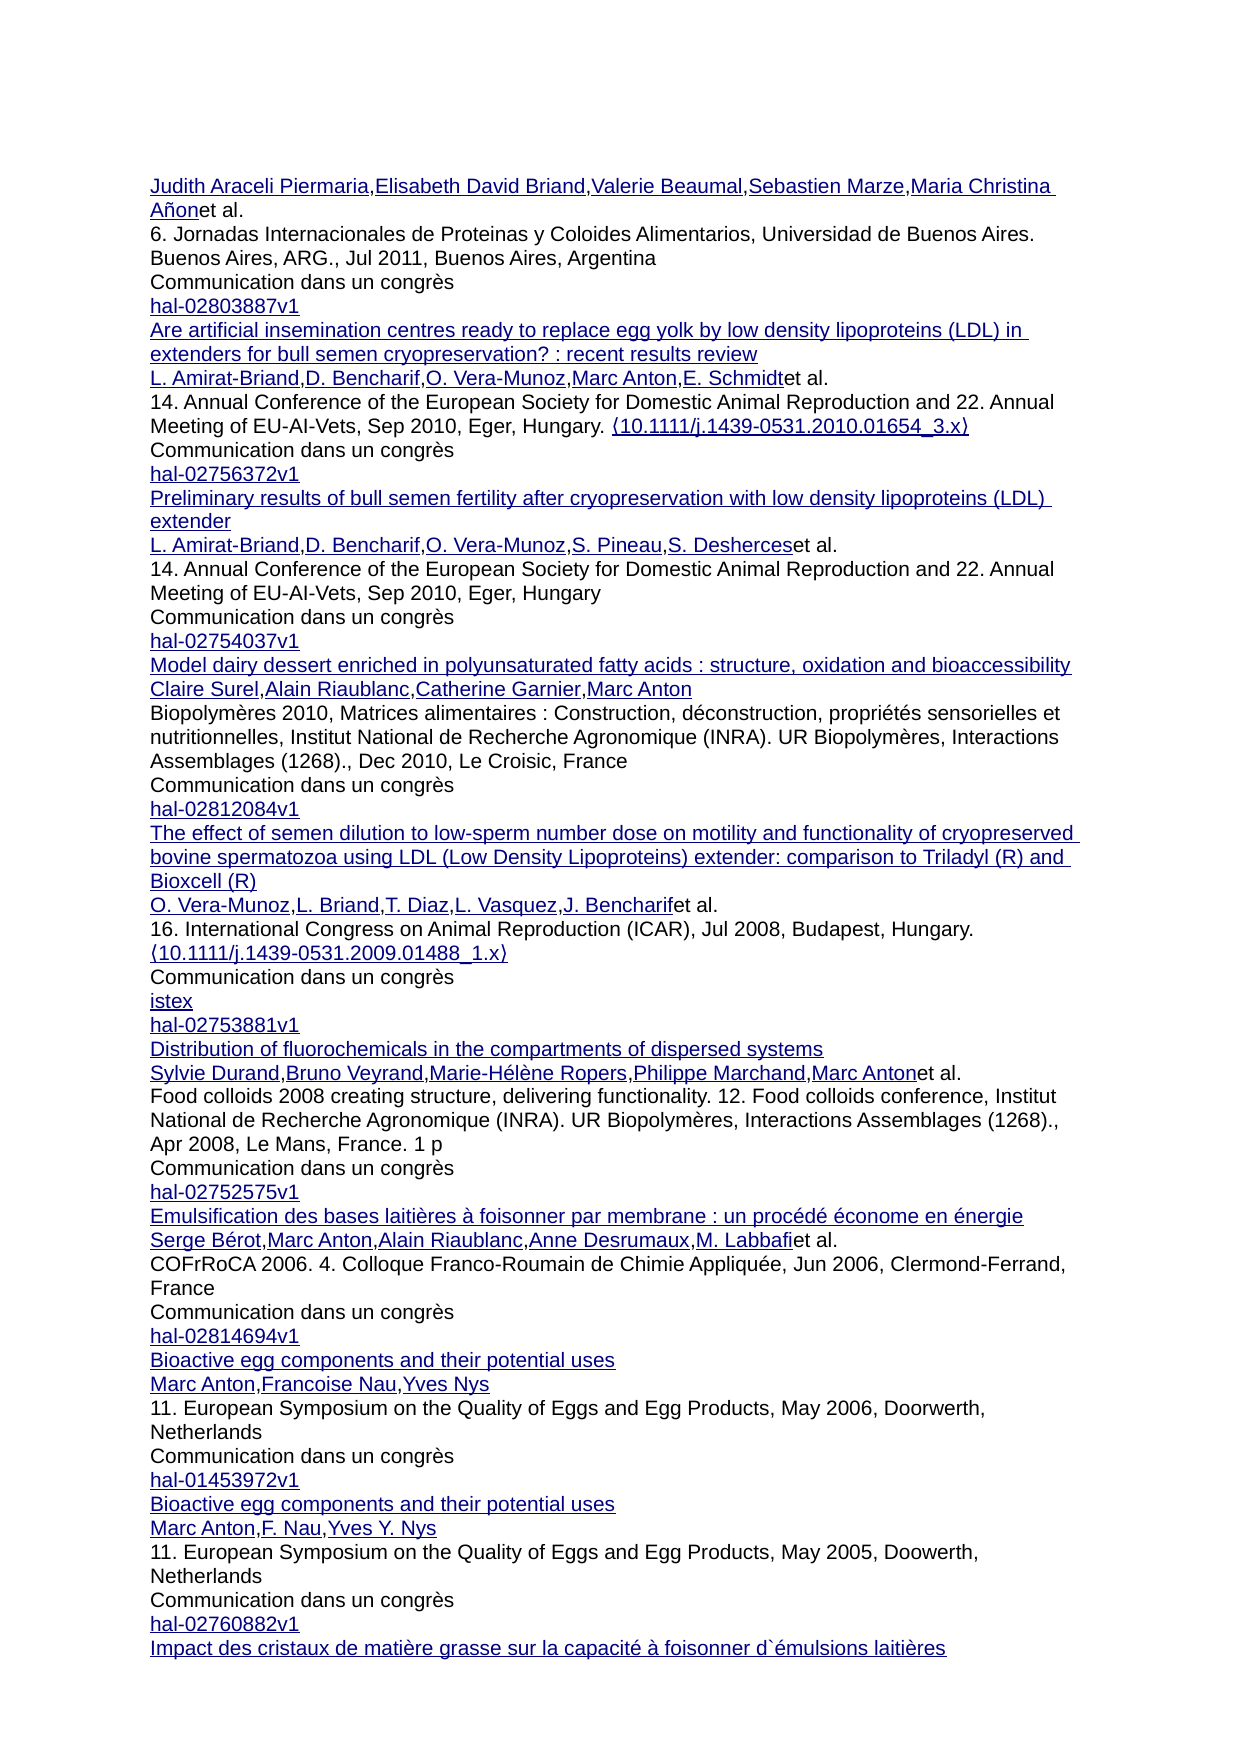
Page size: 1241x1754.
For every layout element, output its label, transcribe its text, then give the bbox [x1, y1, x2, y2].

table_cell Preliminary results of bull semen fertility after cryopreservation with low density lipoproteins (LDL) extender L. Amirat-Briand,D. Bencharif,O. Vera-Munoz,S. Pineau,S. Desherceset al. 14. Annual Conference of the European Society for Domestic Animal Reproduction and 22. Annual Meeting of EU-AI-Vets, Sep 2010, Eger, Hungary Communication dans un congrès hal-02754037v1 [150, 485, 1090, 653]
table_cell Bioactive egg components and their potential uses Marc Anton,Francoise Nau,Yves Nys 11. European Symposium on the Quality of Eggs and Egg Products, May 2006, Doorwerth, Netherlands Communication dans un congrès hal-01453972v1 [150, 1348, 1090, 1492]
table_cell Distribution of fluorochemicals in the compartments of dispersed systems Sylvie Durand,Bruno Veyrand,Marie-Hélène Ropers,Philippe Marchand,Marc Antonet al. Food colloids 2008 creating structure, delivering functionality. 12. Food colloids conference, Institut National de Recherche Agronomique (INRA). UR Biopolymères, Interactions Assemblages (1268)., Apr 2008, Le Mans, France. 1 p Communication dans un congrès hal-02752575v1 [150, 1036, 1090, 1204]
table_cell The effect of semen dilution to low-sperm number dose on motility and functionality of cryopreserved bovine spermatozoa using LDL (Low Density Lipoproteins) extender: comparison to Triladyl (R) and Bioxcell (R) O. Vera-Munoz,L. Briand,T. Diaz,L. Vasquez,J. Bencharifet al. 16. International Congress on Animal Reproduction (ICAR), Jul 2008, Budapest, Hungary. ⟨10.1111/j.1439-0531.2009.01488_1.x⟩ Communication dans un congrès istex hal-02753881v1 [150, 821, 1090, 1036]
table_cell Bioactive egg components and their potential uses Marc Anton,F. Nau,Yves Y. Nys 11. European Symposium on the Quality of Eggs and Egg Products, May 2005, Doowerth, Netherlands Communication dans un congrès hal-02760882v1 [150, 1492, 1090, 1635]
table_cell Emulsification des bases laitières à foisonner par membrane : un procédé économe en énergie Serge Bérot,Marc Anton,Alain Riaublanc,Anne Desrumaux,M. Labbafiet al. COFrRoCA 2006. 4. Colloque Franco-Roumain de Chimie Appliquée, Jun 2006, Clermond-Ferrand, France Communication dans un congrès hal-02814694v1 [150, 1204, 1090, 1348]
table_cell Model dairy dessert enriched in polyunsaturated fatty acids : structure, oxidation and bioaccessibility Claire Surel,Alain Riaublanc,Catherine Garnier,Marc Anton Biopolymères 2010, Matrices alimentaires : Construction, déconstruction, propriétés sensorielles et nutritionnelles, Institut National de Recherche Agronomique (INRA). UR Biopolymères, Interactions Assemblages (1268)., Dec 2010, Le Croisic, France Communication dans un congrès hal-02812084v1 [150, 653, 1090, 821]
table_cell Are artificial insemination centres ready to replace egg yolk by low density lipoproteins (LDL) in extenders for bull semen cryopreservation? : recent results review L. Amirat-Briand,D. Bencharif,O. Vera-Munoz,Marc Anton,E. Schmidtet al. 14. Annual Conference of the European Society for Domestic Animal Reproduction and 22. Annual Meeting of EU-AI-Vets, Sep 2010, Eger, Hungary. ⟨10.1111/j.1439-0531.2010.01654_3.x⟩ Communication dans un congrès hal-02756372v1 [150, 318, 1090, 485]
table_cell Emulsion and interface of dispersed lipids under gastrointestinal tract conditions Judith Araceli Piermaria,Elisabeth David Briand,Valerie Beaumal,Sebastien Marze,Maria Christina Añonet al. 6. Jornadas Internacionales de Proteinas y Coloides Alimentarios, Universidad de Buenos Aires. Buenos Aires, ARG., Jul 2011, Buenos Aires, Argentina Communication dans un congrès hal-02803887v1 [150, 150, 1090, 318]
table_cell Impact des cristaux de matière grasse sur la capacité à foisonner d`émulsions laitières [150, 1635, 1090, 1659]
